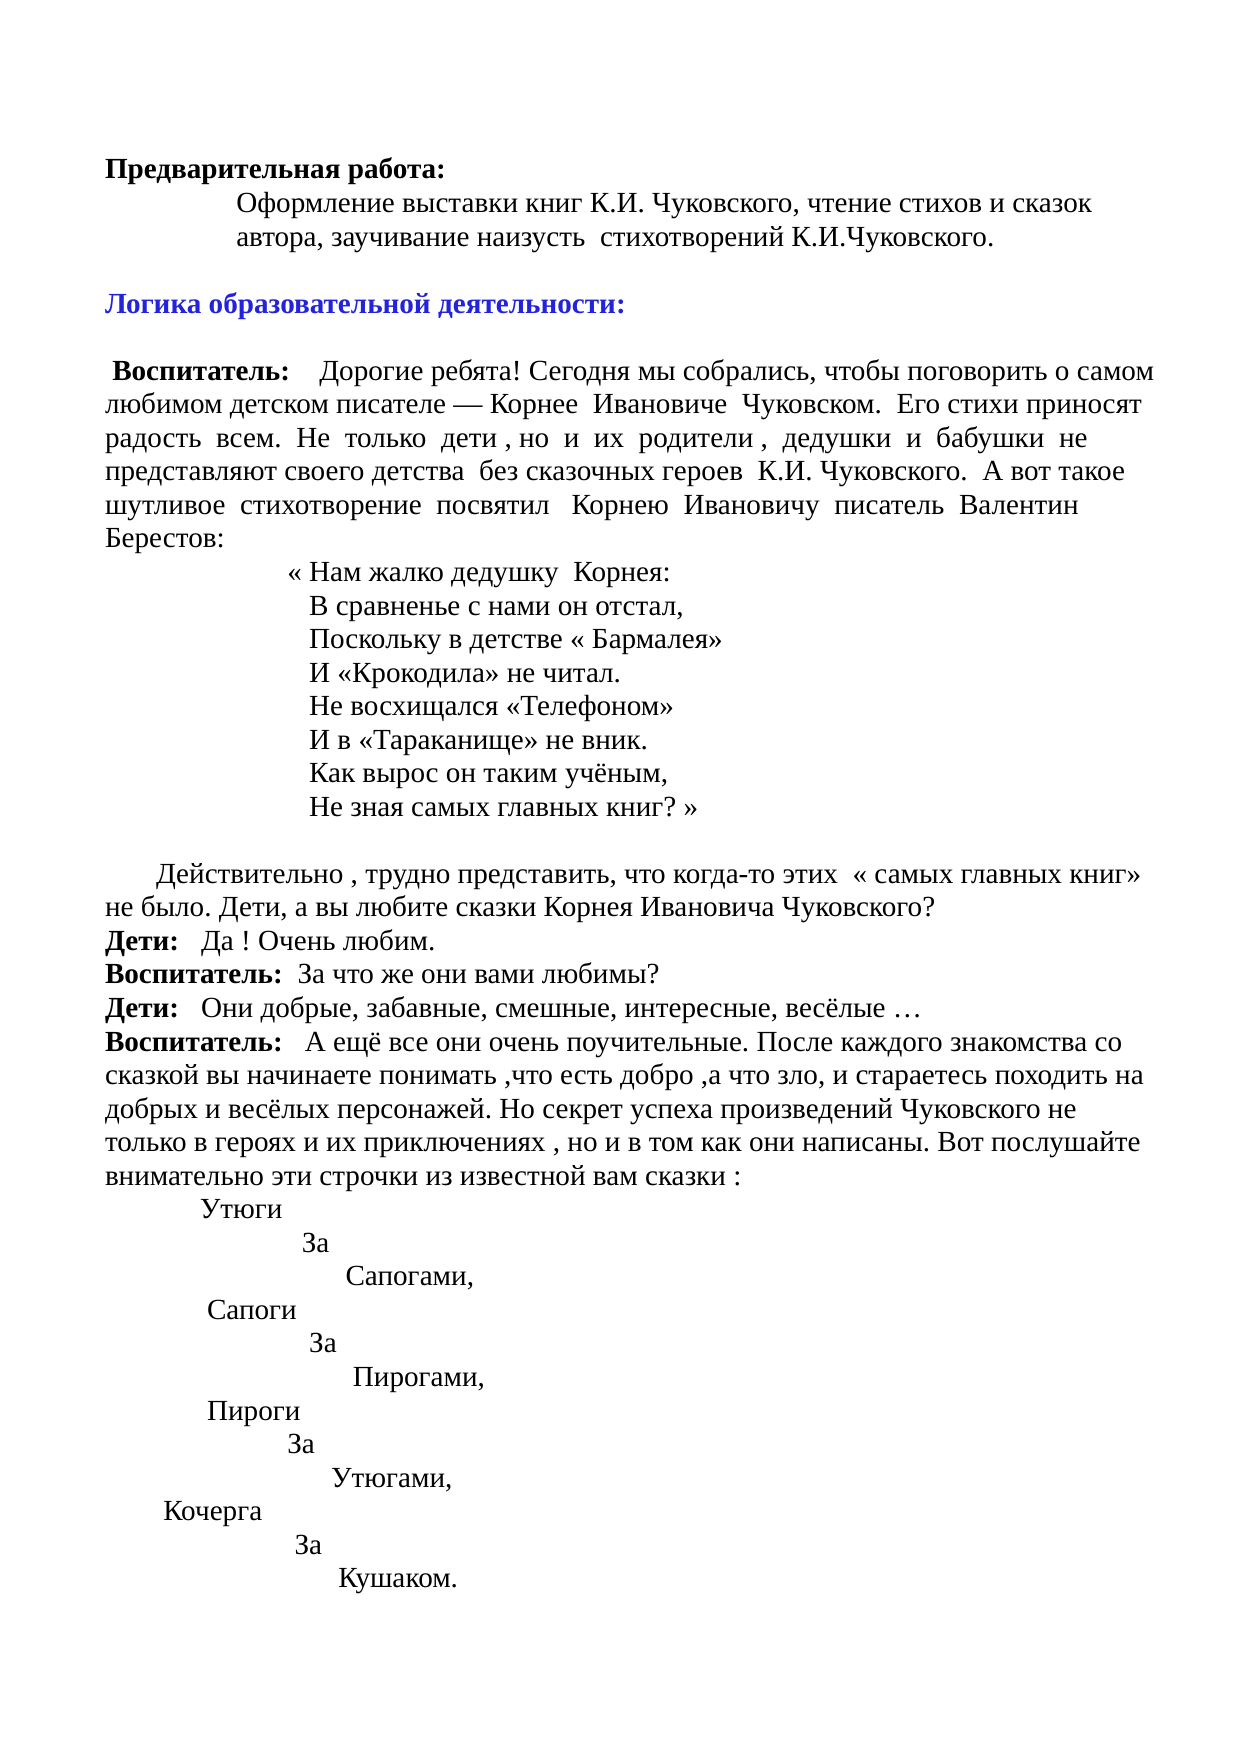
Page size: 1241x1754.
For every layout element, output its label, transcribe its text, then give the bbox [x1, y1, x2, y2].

text За [105, 1426, 1155, 1460]
text не было. Дети, а вы любите сказки Корнея Ивановича Чуковского? [105, 889, 1155, 923]
text Дети: Да ! Очень любим. [105, 923, 1155, 957]
text шутливое стихотворение посвятил Корнею Ивановичу писатель Валентин Берестов: [105, 487, 1155, 554]
text Сапогами, [105, 1258, 1155, 1292]
text Как вырос он таким учёным, [105, 755, 1155, 789]
text В сравненье с нами он отстал, [105, 588, 1155, 621]
text Кочерга [105, 1493, 1155, 1527]
text Кушаком. [105, 1560, 1155, 1594]
text За [105, 1527, 1155, 1560]
text Оформление выставки книг К.И. Чуковского, чтение стихов и сказок [105, 185, 1155, 219]
text Поскольку в детстве « Бармалея» [105, 621, 1155, 655]
text За [105, 1326, 1155, 1359]
text Дети: Они добрые, забавные, смешные, интересные, весёлые … [105, 990, 1155, 1024]
text Пирогами, [105, 1359, 1155, 1393]
text Логика образовательной деятельности: [105, 286, 1155, 319]
text Сапоги [105, 1292, 1155, 1326]
text За [105, 1225, 1155, 1258]
text Действительно , трудно представить, что когда-то этих « самых главных книг» [105, 856, 1155, 889]
text И «Крокодила» не читал. [105, 655, 1155, 688]
text Воспитатель: За что же они вами любимы? [105, 957, 1155, 990]
text И в «Тараканище» не вник. [105, 722, 1155, 755]
text Предварительная работа: [105, 152, 1155, 185]
text « Нам жалко дедушку Корнея: [105, 554, 1155, 588]
text Не зная самых главных книг? » [105, 789, 1155, 822]
text Воспитатель: Дорогие ребята! Сегодня мы собрались, чтобы поговорить о самом любимом детском писателе — Корнее Ивановиче Чуковском. Его стихи приносят радость всем. Не только дети , но и их родители , дедушки и бабушки не представляют своего детства без сказочных героев К.И. Чуковского. А вот такое [105, 353, 1155, 487]
text Утюгами, [105, 1460, 1155, 1493]
text автора, заучивание наизусть стихотворений К.И.Чуковского. [105, 219, 1155, 252]
text Воспитатель: А ещё все они очень поучительные. После каждого знакомства со сказкой вы начинаете понимать ,что есть добро ,а что зло, и стараетесь походить на добрых и весёлых персонажей. Но секрет успеха произведений Чуковского не только в героях и их приключениях , но и в том как они написаны. Вот послушайте внимательно эти строчки из известной вам сказки : [105, 1024, 1155, 1191]
text Не восхищался «Телефоном» [105, 688, 1155, 722]
text Пироги [105, 1393, 1155, 1426]
text Утюги [105, 1191, 1155, 1225]
